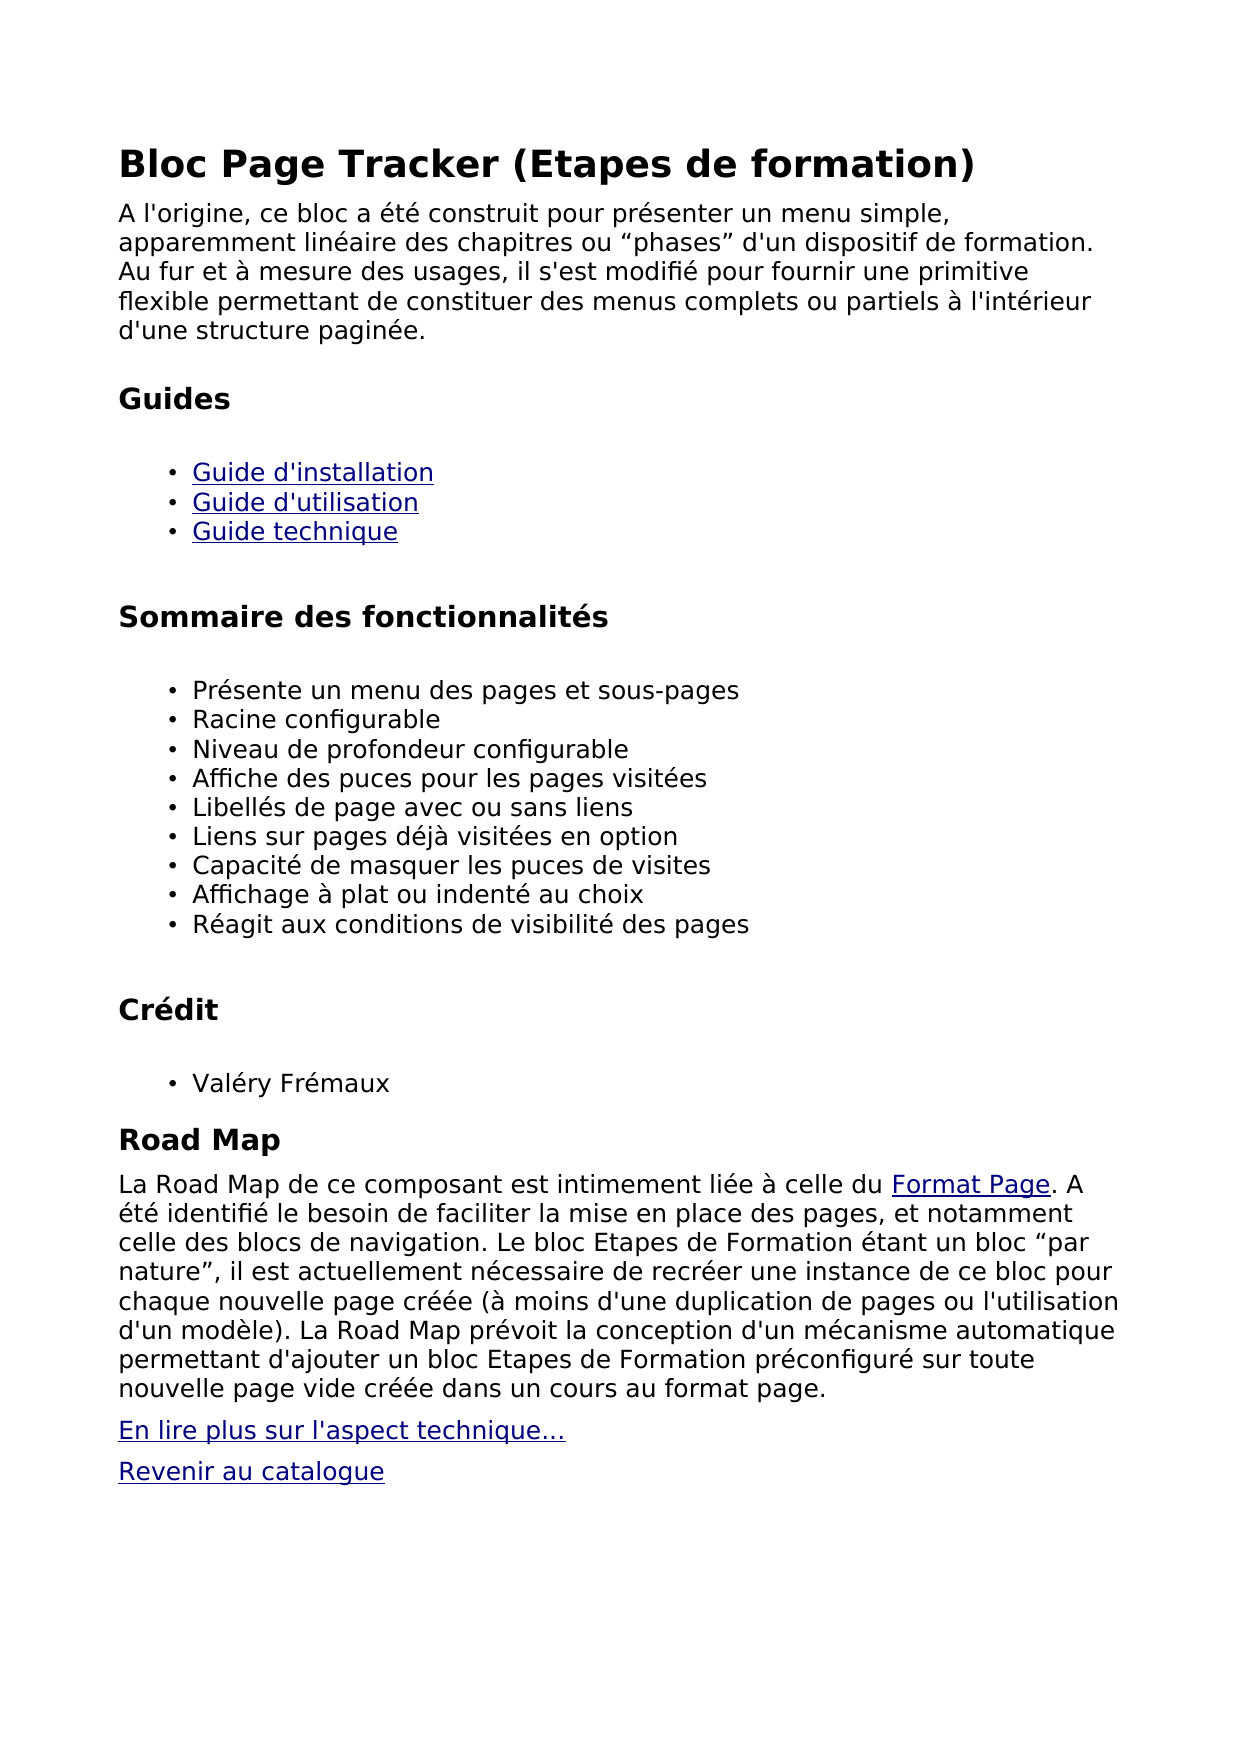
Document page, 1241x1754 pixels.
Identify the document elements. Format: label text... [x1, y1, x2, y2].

list Présente un menu des pages et sous-pages [177, 676, 1122, 706]
list Niveau de profondeur configurable [177, 735, 1122, 764]
list Guide d'installation [177, 458, 1122, 488]
list Capacité de masquer les puces de visites [177, 851, 1122, 881]
text A l'origine, ce bloc a été construit pour présenter un menu simple, apparemment linéaire des chapitres ou “phases” d'un dispositif de formation. Au fur et à mesure des usages, il s'est modifié pour fournir une primitive flexible permettant de constituer des menus complets ou partiels à l'intérieur d'une structure paginée. [118, 199, 1122, 345]
subtitle Bloc Page Tracker (Etapes de formation) [118, 143, 1122, 187]
list Guide technique [177, 517, 1122, 546]
subtitle Guides [118, 383, 1122, 417]
text La Road Map de ce composant est intimement liée à celle du Format Page. A été identifié le besoin de faciliter la mise en place des pages, et notamment celle des blocs de navigation. Le bloc Etapes de Formation étant un bloc “par nature”, il est actuellement nécessaire de recréer une instance de ce bloc pour chaque nouvelle page créée (à moins d'une duplication de pages ou l'utilisation d'un modèle). La Road Map prévoit la conception d'un mécanisme automatique permettant d'ajouter un bloc Etapes de Formation préconfiguré sur toute nouvelle page vide créée dans un cours au format page. [118, 1170, 1122, 1403]
subtitle Road Map [118, 1123, 1122, 1157]
list Affiche des puces pour les pages visitées [177, 764, 1122, 793]
subtitle Sommaire des fonctionnalités [118, 601, 1122, 634]
list Racine configurable [177, 706, 1122, 735]
list Valéry Frémaux [177, 1069, 1122, 1098]
list Guide d'utilisation [177, 488, 1122, 517]
text En lire plus sur l'aspect technique... [118, 1416, 1122, 1445]
list Réagit aux conditions de visibilité des pages [177, 910, 1122, 939]
list Affichage à plat ou indenté au choix [177, 881, 1122, 910]
list Liens sur pages déjà visitées en option [177, 822, 1122, 851]
text Revenir au catalogue [118, 1457, 1122, 1487]
list Libellés de page avec ou sans liens [177, 793, 1122, 822]
subtitle Crédit [118, 993, 1122, 1027]
